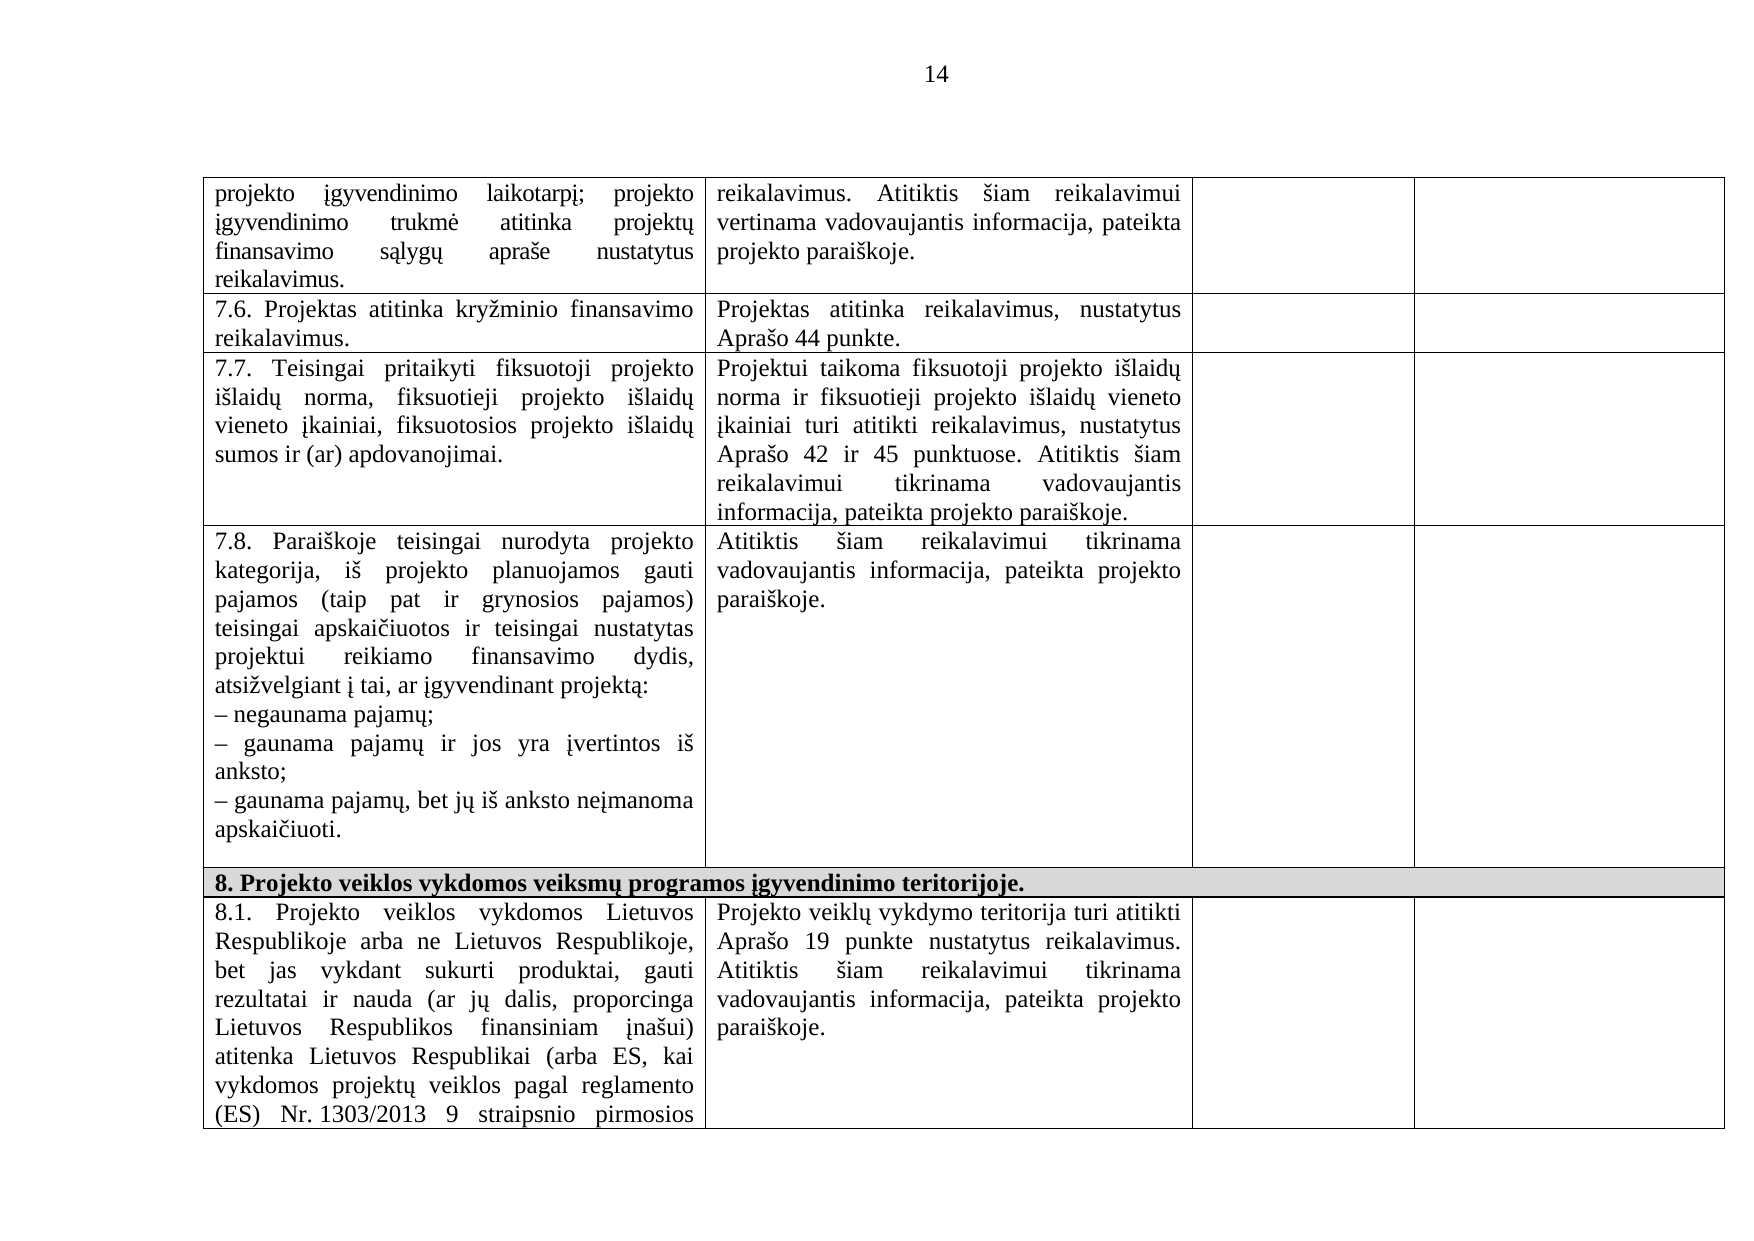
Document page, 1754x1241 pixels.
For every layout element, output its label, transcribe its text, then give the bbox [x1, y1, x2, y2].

table_cell [1193, 898, 1414, 1127]
table_cell reikalavimus. Atitiktis šiam reikalavimui vertinama vadovaujantis informacija, pateikta projekto paraiškoje. [706, 178, 1192, 293]
table_cell 8.1. Projekto veiklos vykdomos Lietuvos Respublikoje arba ne Lietuvos Respublikoje, bet jas vykdant sukurti produktai, gauti rezultatai ir nauda (ar jų dalis, proporcinga Lietuvos Respublikos finansiniam įnašui) atitenka Lietuvos Respublikai (arba ES, kai vykdomos projektų veiklos pagal reglamento (ES) Nr. 1303/2013 9 straipsnio pirmosios [204, 898, 705, 1127]
table_cell Projekto veiklų vykdymo teritorija turi atitikti Aprašo 19 punkte nustatytus reikalavimus. Atitiktis šiam reikalavimui tikrinama vadovaujantis informacija, pateikta projekto paraiškoje. [706, 898, 1192, 1127]
table_cell [1193, 526, 1414, 867]
table_cell Atitiktis šiam reikalavimui tikrinama vadovaujantis informacija, pateikta projekto paraiškoje. [706, 526, 1192, 867]
table_cell [1193, 178, 1414, 293]
table_cell [1193, 353, 1414, 525]
table_cell Projektas atitinka reikalavimus, nustatytus Aprašo 44 punkte. [706, 294, 1192, 352]
table_cell [1415, 178, 1724, 293]
table_cell projekto įgyvendinimo laikotarpį; projekto įgyvendinimo trukmė atitinka projektų finansavimo sąlygų apraše nustatytus reikalavimus. [204, 178, 705, 293]
table_cell [1415, 526, 1724, 867]
table_cell [1415, 898, 1724, 1127]
table_cell 7.8. Paraiškoje teisingai nurodyta projekto kategorija, iš projekto planuojamos gauti pajamos (taip pat ir grynosios pajamos) teisingai apskaičiuotos ir teisingai nustatytas projektui reikiamo finansavimo dydis, atsižvelgiant į tai, ar įgyvendinant projektą: – negaunama pajamų; – gaunama pajamų ir jos yra įvertintos iš anksto; – gaunama pajamų, bet jų iš anksto neįmanoma apskaičiuoti. [204, 526, 705, 867]
table_cell [1193, 294, 1414, 352]
table_cell [1415, 294, 1724, 352]
table_cell 7.7. Teisingai pritaikyti fiksuotoji projekto išlaidų norma, fiksuotieji projekto išlaidų vieneto įkainiai, fiksuotosios projekto išlaidų sumos ir (ar) apdovanojimai. [204, 353, 705, 525]
table_cell [1415, 353, 1724, 525]
table_cell 8. Projekto veiklos vykdomos veiksmų programos įgyvendinimo teritorijoje. [204, 868, 1724, 896]
table_cell 7.6. Projektas atitinka kryžminio finansavimo reikalavimus. [204, 294, 705, 352]
table_cell Projektui taikoma fiksuotoji projekto išlaidų norma ir fiksuotieji projekto išlaidų vieneto įkainiai turi atitikti reikalavimus, nustatytus Aprašo 42 ir 45 punktuose. Atitiktis šiam reikalavimui tikrinama vadovaujantis informacija, pateikta projekto paraiškoje. [706, 353, 1192, 525]
